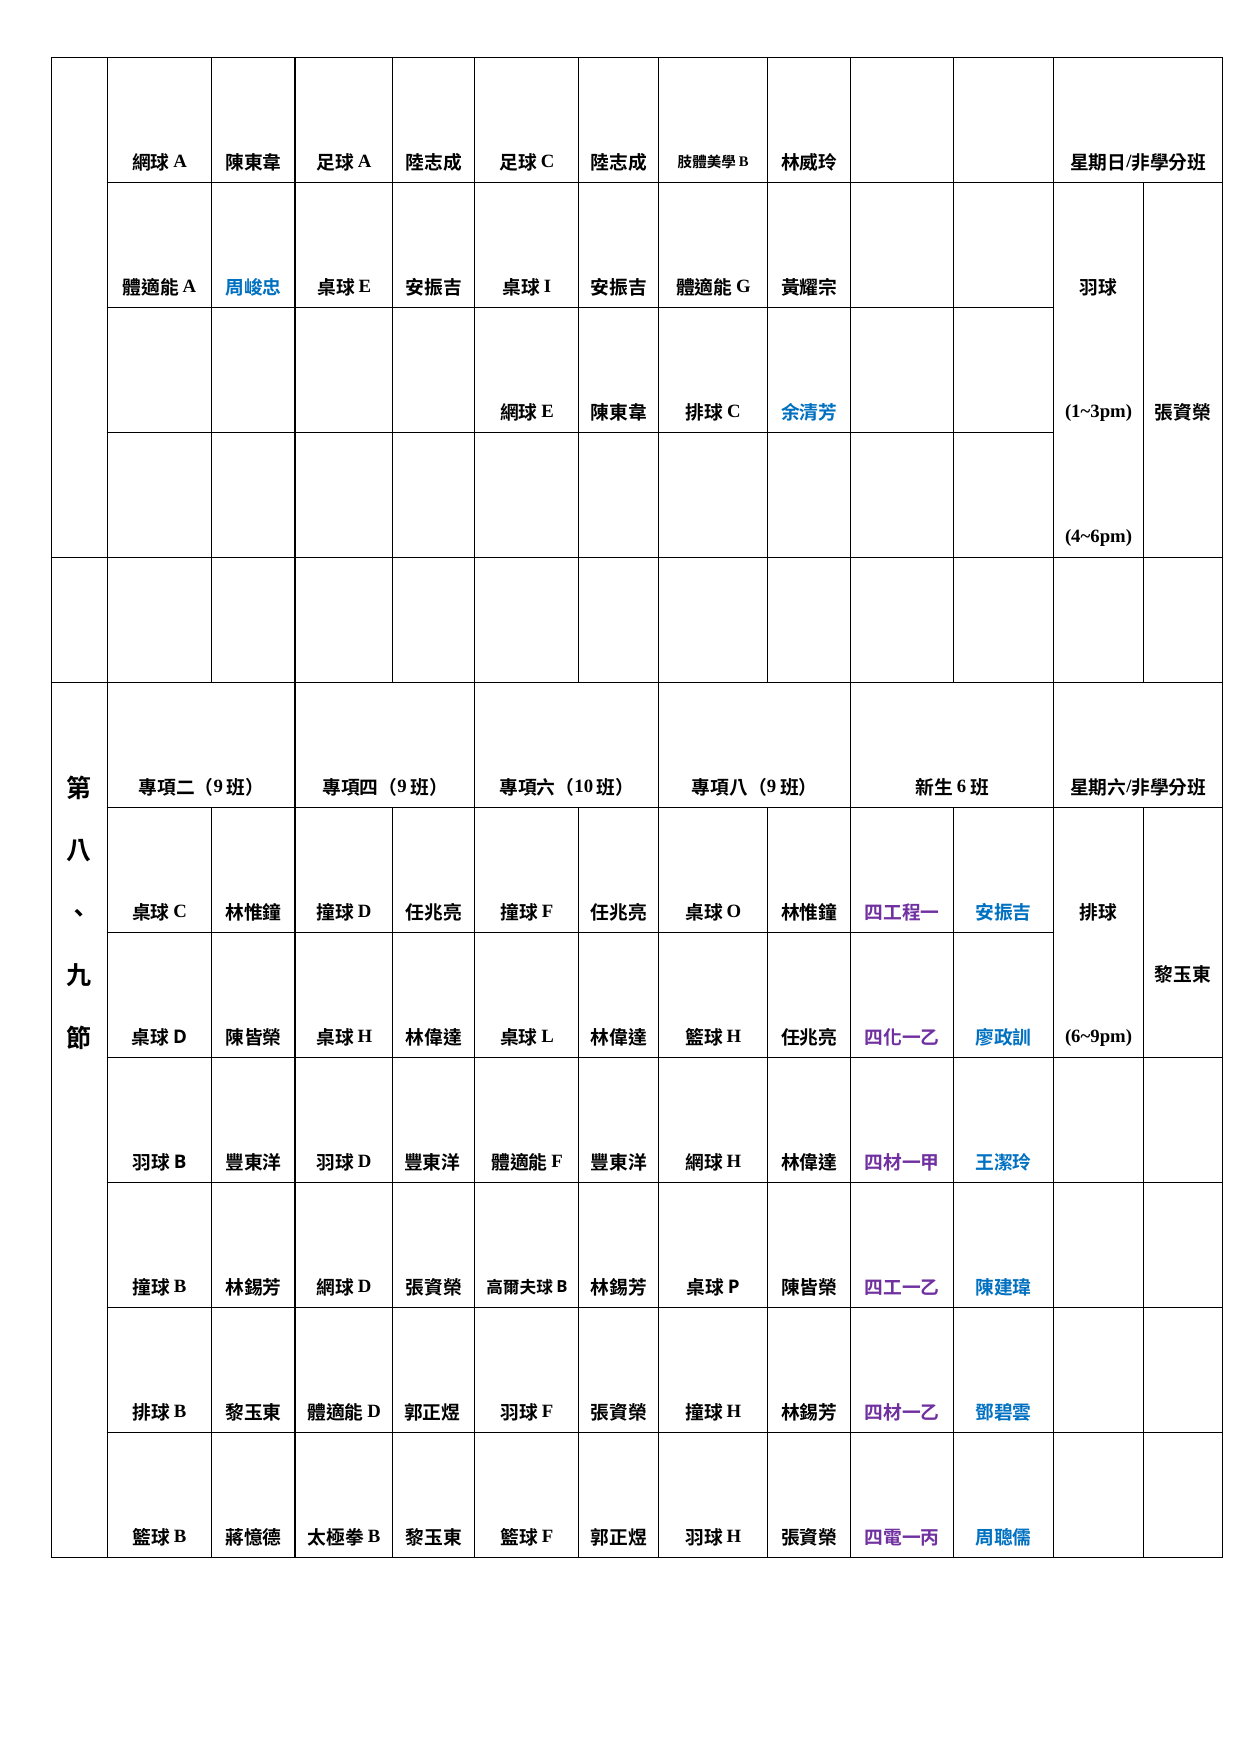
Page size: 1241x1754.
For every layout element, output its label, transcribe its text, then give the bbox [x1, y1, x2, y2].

table_cell 高爾夫球B [475, 1183, 578, 1307]
table_cell 陳東韋 [212, 58, 294, 182]
table_cell 四電一丙 [851, 1433, 953, 1557]
table_cell 排球C [659, 308, 767, 432]
table_cell 陳東韋 [579, 308, 658, 432]
table_cell [1054, 558, 1143, 682]
table_cell 四材一甲 [851, 1058, 953, 1182]
table_cell 桌球E [296, 183, 392, 307]
table_cell 林錫芳 [212, 1183, 294, 1307]
table_cell [52, 558, 107, 682]
table_cell [659, 433, 767, 557]
table_cell 陳皆榮 [768, 1183, 850, 1307]
table_cell [851, 308, 953, 432]
table_cell [296, 433, 392, 557]
table_cell [52, 58, 107, 557]
table_cell 林威玲 [768, 58, 850, 182]
table_cell [579, 433, 658, 557]
table_cell [1054, 1308, 1143, 1432]
table_cell [1144, 1058, 1222, 1182]
table_cell 黎玉東 [393, 1433, 474, 1557]
table_cell 林偉達 [768, 1058, 850, 1182]
table_cell [393, 433, 474, 557]
table_cell (6~9pm) [1054, 932, 1143, 1057]
table_cell [1054, 1058, 1143, 1182]
table_cell [1144, 1308, 1222, 1432]
table_cell 排球 [1054, 808, 1143, 932]
table_cell 排球B [108, 1308, 211, 1432]
table_cell [108, 308, 211, 432]
table_cell [296, 308, 392, 432]
table_cell 籃球F [475, 1433, 578, 1557]
table_cell 專項二（9班） [108, 683, 294, 807]
table_cell 安振吉 [393, 183, 474, 307]
table_cell 新生6班 [851, 683, 1053, 807]
table_cell 蔣憶德 [212, 1433, 294, 1557]
table_cell 陸志成 [393, 58, 474, 182]
table_cell 王潔玲 [954, 1058, 1053, 1182]
table_cell 太極拳B [296, 1433, 392, 1557]
table_cell 體適能D [296, 1308, 392, 1432]
table_cell 羽球D [296, 1058, 392, 1182]
table_cell 桌球L [475, 933, 578, 1057]
table_cell 林偉達 [393, 933, 474, 1057]
table_cell 豐東洋 [579, 1058, 658, 1182]
table_cell 任兆亮 [393, 808, 474, 932]
table_cell 撞球F [475, 808, 578, 932]
table_cell 桌球H [296, 933, 392, 1057]
table_cell 任兆亮 [579, 808, 658, 932]
table_cell [954, 58, 1053, 182]
table_cell 撞球D [296, 808, 392, 932]
table_cell [1144, 1433, 1222, 1557]
table_cell 星期六/非學分班 [1054, 683, 1222, 807]
table_cell 桌球I [475, 183, 578, 307]
table_cell 專項四（9班） [296, 683, 474, 807]
table_cell 豐東洋 [212, 1058, 294, 1182]
table_cell [1144, 1183, 1222, 1307]
table_cell 張資榮 [579, 1308, 658, 1432]
table_cell [475, 558, 578, 682]
table_cell 桌球O [659, 808, 767, 932]
table_cell 撞球B [108, 1183, 211, 1307]
table_cell 四材一乙 [851, 1308, 953, 1432]
table_cell 羽球H [659, 1433, 767, 1557]
table_cell 豐東洋 [393, 1058, 474, 1182]
table_cell (4~6pm) [1054, 432, 1143, 557]
table_cell [1144, 558, 1222, 682]
table_cell 足球C [475, 58, 578, 182]
table_cell 郭正煜 [579, 1433, 658, 1557]
table_cell 網球H [659, 1058, 767, 1182]
table_cell 羽球 [1054, 183, 1143, 307]
table_cell 周峻忠 [212, 183, 294, 307]
table_cell [954, 433, 1053, 557]
table_cell 林惟鐘 [768, 808, 850, 932]
table_cell [1054, 1433, 1143, 1557]
table_cell 四化一乙 [851, 933, 953, 1057]
table_cell 林錫芳 [579, 1183, 658, 1307]
table_cell 張資榮 [393, 1183, 474, 1307]
table_cell 陳建瑋 [954, 1183, 1053, 1307]
table_cell 安振吉 [579, 183, 658, 307]
table_cell 鄧碧雲 [954, 1308, 1053, 1432]
table_cell 體適能G [659, 183, 767, 307]
table_cell [768, 558, 850, 682]
table_cell 足球A [296, 58, 392, 182]
table_cell 籃球B [108, 1433, 211, 1557]
table_cell 網球E [475, 308, 578, 432]
table_cell 第 八 、 九 節 [52, 683, 107, 1557]
table_cell [212, 558, 294, 682]
table_cell [296, 558, 392, 682]
table_cell 籃球H [659, 933, 767, 1057]
table_cell [954, 558, 1053, 682]
table_cell [108, 433, 211, 557]
table_cell [212, 308, 294, 432]
table_cell 林偉達 [579, 933, 658, 1057]
table_cell 體適能F [475, 1058, 578, 1182]
table_cell 桌球D [108, 933, 211, 1057]
table_cell 安振吉 [954, 808, 1053, 932]
table_cell 余清芳 [768, 308, 850, 432]
table_cell 四工一乙 [851, 1183, 953, 1307]
table_cell 黎玉東 [212, 1308, 294, 1432]
table_cell 肢體美學B [659, 58, 767, 182]
table_cell 黎玉東 [1144, 808, 1222, 1057]
table_cell 專項六（10班） [475, 683, 658, 807]
table_cell 林惟鐘 [212, 808, 294, 932]
table_cell 張資榮 [768, 1433, 850, 1557]
table_cell 網球D [296, 1183, 392, 1307]
table_cell 周聰儒 [954, 1433, 1053, 1557]
table_cell [851, 58, 953, 182]
table_cell [393, 558, 474, 682]
table_cell 桌球P [659, 1183, 767, 1307]
table_cell [475, 433, 578, 557]
table_cell [851, 558, 953, 682]
table_cell 羽球B [108, 1058, 211, 1182]
table_cell 撞球H [659, 1308, 767, 1432]
table_cell [393, 308, 474, 432]
table_cell 任兆亮 [768, 933, 850, 1057]
table_cell 網球A [108, 58, 211, 182]
table_cell [851, 183, 953, 307]
table_cell [851, 433, 953, 557]
table_cell 陸志成 [579, 58, 658, 182]
table_cell 林錫芳 [768, 1308, 850, 1432]
table_cell 體適能A [108, 183, 211, 307]
table_cell 星期日/非學分班 [1054, 58, 1222, 182]
table_cell (1~3pm) [1054, 307, 1143, 432]
table_cell 羽球F [475, 1308, 578, 1432]
table_cell [768, 433, 850, 557]
table_cell [579, 558, 658, 682]
table_cell 桌球C [108, 808, 211, 932]
table_cell [108, 558, 211, 682]
table_cell 陳皆榮 [212, 933, 294, 1057]
table_cell 四工程一 [851, 808, 953, 932]
table_cell 黃耀宗 [768, 183, 850, 307]
table_cell [212, 433, 294, 557]
table_cell [954, 308, 1053, 432]
table_cell [954, 183, 1053, 307]
table_cell 廖政訓 [954, 933, 1053, 1057]
table_cell [659, 558, 767, 682]
table_cell 郭正煜 [393, 1308, 474, 1432]
table_cell 專項八（9班） [659, 683, 850, 807]
table_cell 張資榮 [1144, 183, 1222, 557]
table_cell [1054, 1183, 1143, 1307]
